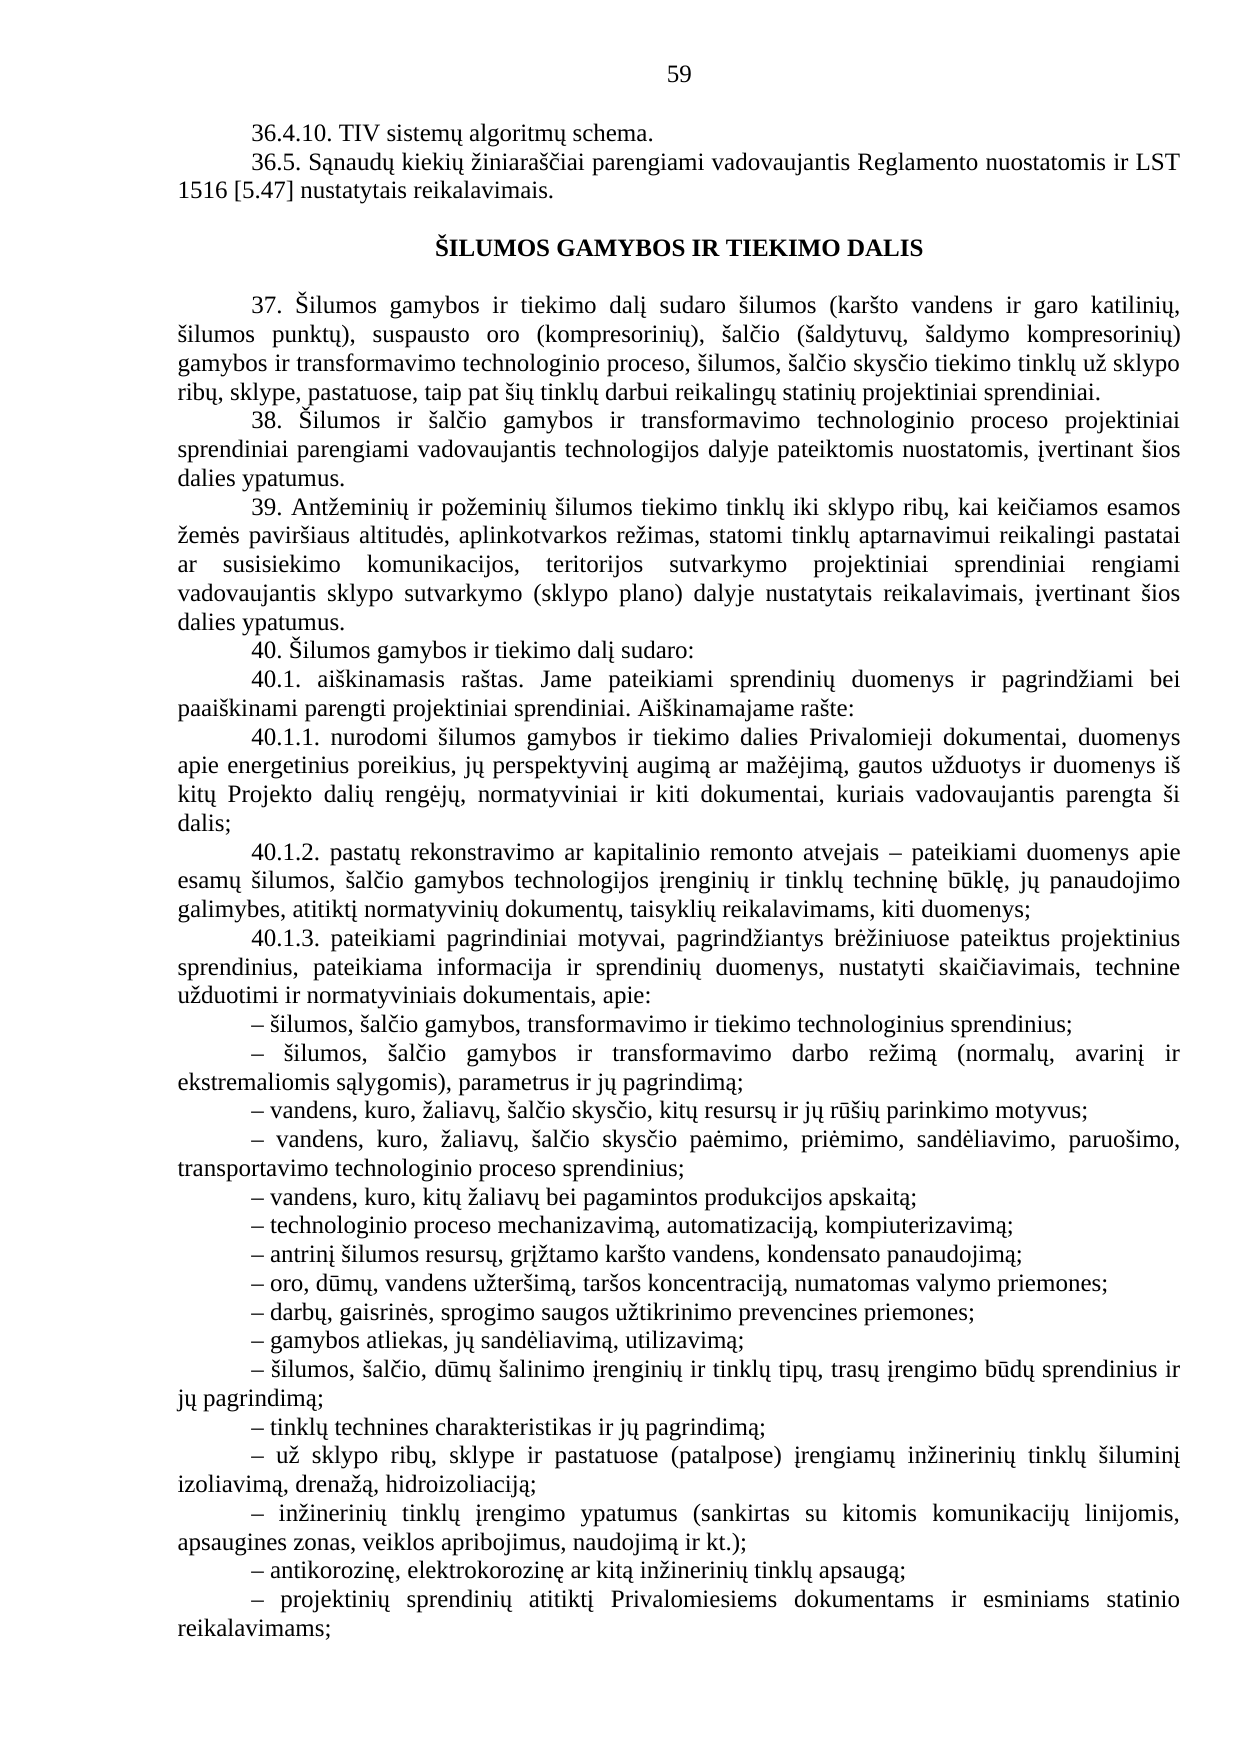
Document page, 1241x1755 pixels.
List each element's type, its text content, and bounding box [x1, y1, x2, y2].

text 40. Šilumos gamybos ir tiekimo dalį sudaro: [177, 636, 1181, 664]
text 39. Antžeminių ir požeminių šilumos tiekimo tinklų iki sklypo ribų, kai keičiamos esamos žemės paviršiaus altitudės, aplinkotvarkos režimas, statomi tinklų aptarnavimui reikalingi pastatai ar susisiekimo komunikacijos, teritorijos sutvarkymo projektiniai sprendiniai rengiami vadovaujantis sklypo sutvarkymo (sklypo plano) dalyje nustatytais reikalavimais, įvertinant šios dalies ypatumus. [177, 492, 1181, 636]
text ŠILUMOS GAMYBOS IR TIEKIMO DALIS [177, 233, 1181, 262]
text 40.1. aiškinamasis raštas. Jame pateikiami sprendinių duomenys ir pagrindžiami bei paaiškinami parengti projektiniai sprendiniai. Aiškinamajame rašte: [177, 664, 1181, 722]
text – oro, dūmų, vandens užteršimą, taršos koncentraciją, numatomas valymo priemones; [177, 1268, 1181, 1297]
text 36.5. Sąnaudų kiekių žiniaraščiai parengiami vadovaujantis Reglamento nuostatomis ir LST 1516 [5.47] nustatytais reikalavimais. [177, 147, 1181, 204]
text – antikorozinę, elektrokorozinę ar kitą inžinerinių tinklų apsaugą; [177, 1556, 1181, 1584]
text 40.1.2. pastatų rekonstravimo ar kapitalinio remonto atvejais – pateikiami duomenys apie esamų šilumos, šalčio gamybos technologijos įrenginių ir tinklų techninę būklę, jų panaudojimo galimybes, atitiktį normatyvinių dokumentų, taisyklių reikalavimams, kiti duomenys; [177, 837, 1181, 923]
text – vandens, kuro, žaliavų, šalčio skysčio paėmimo, priėmimo, sandėliavimo, paruošimo, transportavimo technologinio proceso sprendinius; [177, 1124, 1181, 1182]
text 36.4.10. TIV sistemų algoritmų schema. [177, 118, 1181, 147]
text 40.1.3. pateikiami pagrindiniai motyvai, pagrindžiantys brėžiniuose pateiktus projektinius sprendinius, pateikiama informacija ir sprendinių duomenys, nustatyti skaičiavimais, technine užduotimi ir normatyviniais dokumentais, apie: [177, 923, 1181, 1009]
text – šilumos, šalčio gamybos ir transformavimo darbo režimą (normalų, avarinį ir ekstremaliomis sąlygomis), parametrus ir jų pagrindimą; [177, 1038, 1181, 1096]
text – vandens, kuro, kitų žaliavų bei pagamintos produkcijos apskaitą; [177, 1182, 1181, 1211]
text 38. Šilumos ir šalčio gamybos ir transformavimo technologinio proceso projektiniai sprendiniai parengiami vadovaujantis technologijos dalyje pateiktomis nuostatomis, įvertinant šios dalies ypatumus. [177, 406, 1181, 492]
text 37. Šilumos gamybos ir tiekimo dalį sudaro šilumos (karšto vandens ir garo katilinių, šilumos punktų), suspausto oro (kompresorinių), šalčio (šaldytuvų, šaldymo kompresorinių) gamybos ir transformavimo technologinio proceso, šilumos, šalčio skysčio tiekimo tinklų už sklypo ribų, sklype, pastatuose, taip pat šių tinklų darbui reikalingų statinių projektiniai sprendiniai. [177, 291, 1181, 406]
text – technologinio proceso mechanizavimą, automatizaciją, kompiuterizavimą; [177, 1211, 1181, 1239]
text – antrinį šilumos resursų, grįžtamo karšto vandens, kondensato panaudojimą; [177, 1239, 1181, 1268]
text – projektinių sprendinių atitiktį Privalomiesiems dokumentams ir esminiams statinio reikalavimams; [177, 1584, 1181, 1642]
text 40.1.1. nurodomi šilumos gamybos ir tiekimo dalies Privalomieji dokumentai, duomenys apie energetinius poreikius, jų perspektyvinį augimą ar mažėjimą, gautos užduotys ir duomenys iš kitų Projekto dalių rengėjų, normatyviniai ir kiti dokumentai, kuriais vadovaujantis parengta ši dalis; [177, 722, 1181, 837]
text – vandens, kuro, žaliavų, šalčio skysčio, kitų resursų ir jų rūšių parinkimo motyvus; [177, 1096, 1181, 1124]
text – už sklypo ribų, sklype ir pastatuose (patalpose) įrengiamų inžinerinių tinklų šiluminį izoliavimą, drenažą, hidroizoliaciją; [177, 1441, 1181, 1498]
text – darbų, gaisrinės, sprogimo saugos užtikrinimo prevencines priemones; [177, 1297, 1181, 1326]
text – tinklų technines charakteristikas ir jų pagrindimą; [177, 1412, 1181, 1441]
text – inžinerinių tinklų įrengimo ypatumus (sankirtas su kitomis komunikacijų linijomis, apsaugines zonas, veiklos apribojimus, naudojimą ir kt.); [177, 1498, 1181, 1556]
text – gamybos atliekas, jų sandėliavimą, utilizavimą; [177, 1326, 1181, 1354]
text – šilumos, šalčio gamybos, transformavimo ir tiekimo technologinius sprendinius; [177, 1009, 1181, 1038]
text – šilumos, šalčio, dūmų šalinimo įrenginių ir tinklų tipų, trasų įrengimo būdų sprendinius ir jų pagrindimą; [177, 1354, 1181, 1412]
